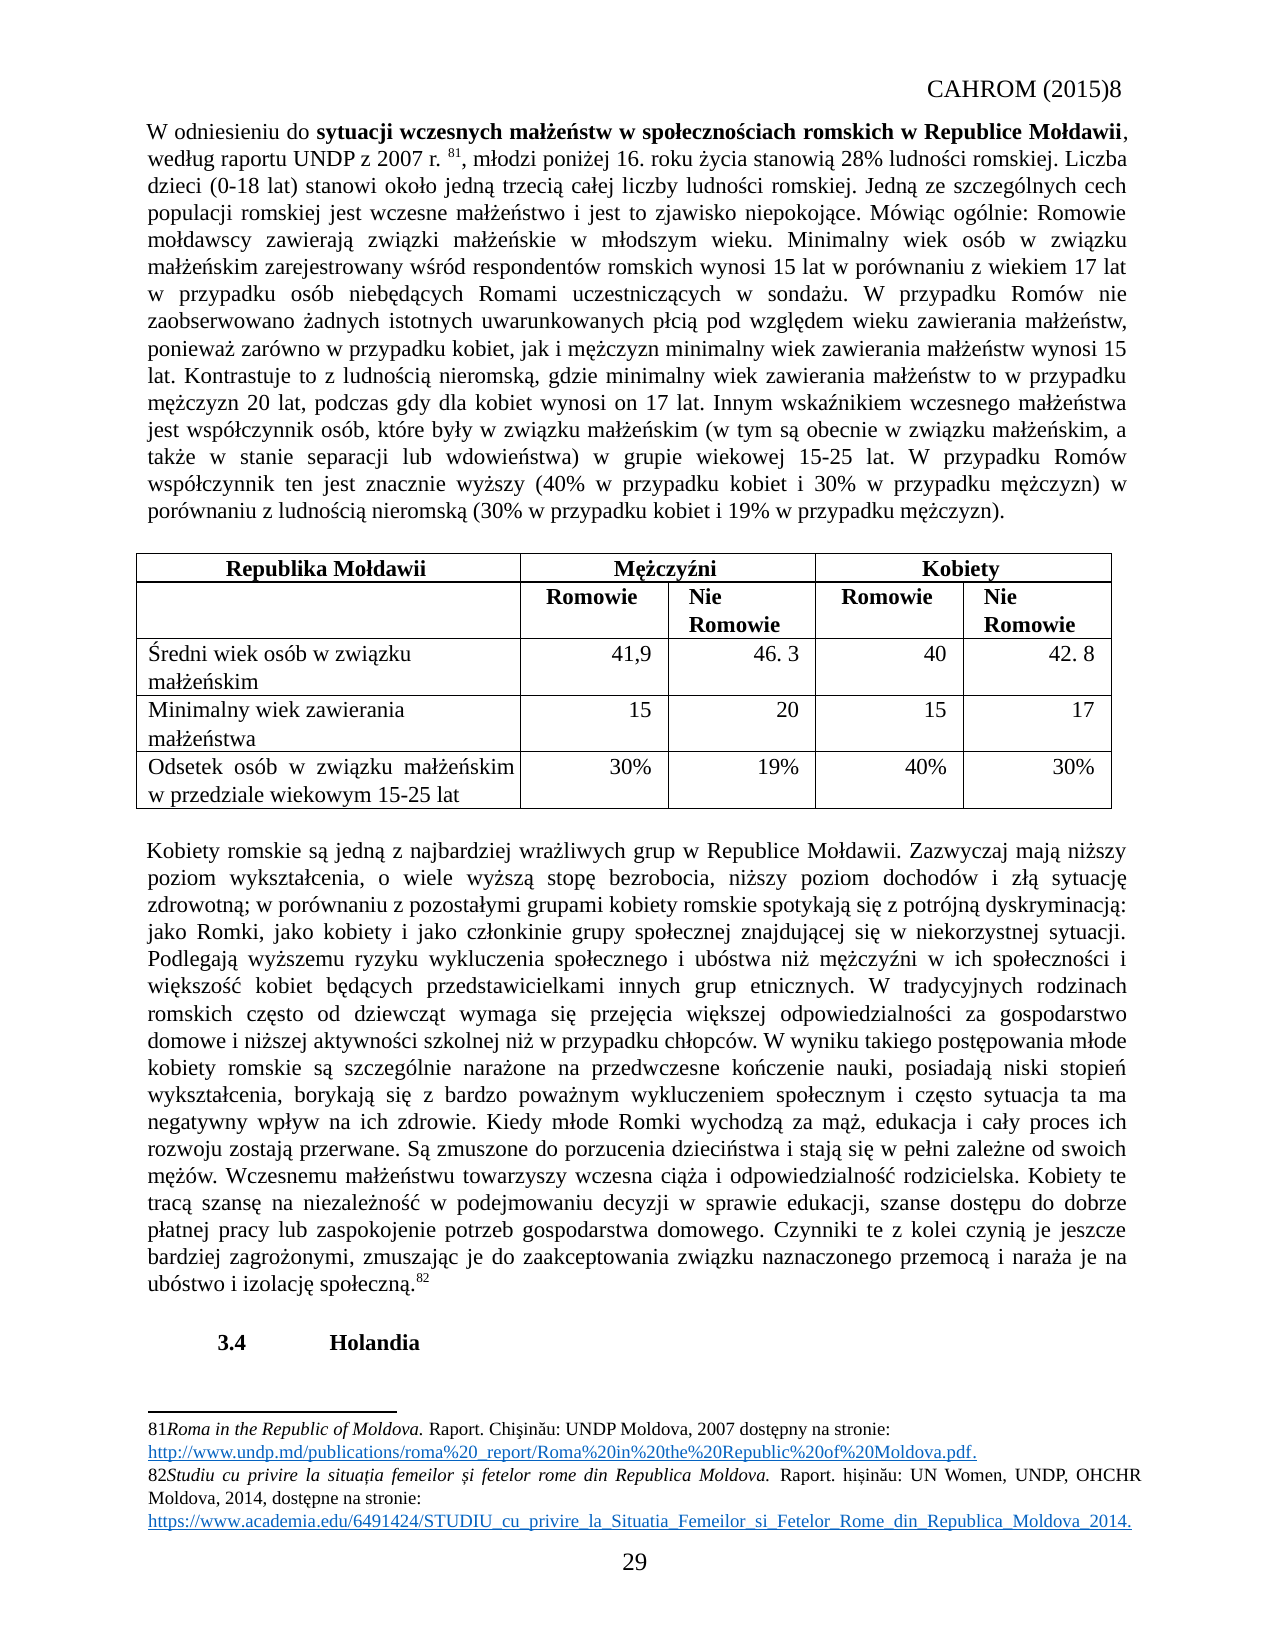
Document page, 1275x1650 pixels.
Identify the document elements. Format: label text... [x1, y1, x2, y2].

table_cell 40 [816, 639, 963, 694]
table_cell Średni wiek osób w związku małżeńskim [137, 639, 520, 694]
table_cell Romowie [521, 583, 668, 638]
text W odniesieniu do sytuacji wczesnych małżeństw w społecznościach romskich w Republice Mołdawii, według raportu UNDP z 2007 r. , młodzi poniżej 16. roku życia stanowią 28% ludności romskiej. Liczba dzieci (0-18 lat) stanowi około jedną trzecią całej liczby ludności romskiej. Jedną ze szczególnych cech populacji romskiej jest wczesne małżeństwo i jest to zjawisko niepokojące. Mówiąc ogólnie: Romowie mołdawscy zawierają związki małżeńskie w młodszym wieku. Minimalny wiek osób w związku małżeńskim zarejestrowany wśród respondentów romskich wynosi 15 lat w porównaniu z wiekiem 17 lat w przypadku osób niebędących Romami uczestniczących w sondażu. W przypadku Romów nie zaobserwowano żadnych istotnych uwarunkowanych płcią pod względem wieku zawierania małżeństw, ponieważ zarówno w przypadku kobiet, jak i mężczyzn minimalny wiek zawierania małżeństw wynosi 15 lat. Kontrastuje to z ludnością nieromską, gdzie minimalny wiek zawierania małżeństw to w przypadku mężczyzn 20 lat, podczas gdy dla kobiet wynosi on 17 lat. Innym wskaźnikiem wczesnego małżeństwa jest współczynnik osób, które były w związku małżeńskim (w tym są obecnie w związku małżeńskim, a także w stanie separacji lub wdowieństwa) w grupie wiekowej 15-25 lat. W przypadku Romów współczynnik ten jest znacznie wyższy (40% w przypadku kobiet i 30% w przypadku mężczyzn) w porównaniu z ludnością nieromską (30% w przypadku kobiet i 19% w przypadku mężczyzn). [146, 118, 1128, 523]
table_cell 41,9 [521, 639, 668, 694]
table_cell 40% [816, 752, 963, 808]
text https://www.academia.edu/6491424/STUDIU_cu_privire_la_Situatia_Femeilor_si_Fetelor_Rome_din_Republica_Moldova_2014. [148, 1510, 1132, 1529]
table_header Republika Mołdawii [137, 554, 520, 581]
table_cell [137, 583, 520, 638]
table_cell 30% [964, 752, 1111, 808]
table_header Kobiety [816, 554, 1111, 581]
table_cell 15 [521, 696, 668, 751]
table_cell 15 [816, 696, 963, 751]
table_cell 19% [669, 752, 815, 808]
text Studiu cu privire la situația femeilor și fetelor rome din Republica Moldova. Raport. hișinău: UN Women, UNDP, OHCHR Moldova, 2014, dostępne na stronie: [148, 1464, 1142, 1508]
table_cell Nie Romowie [669, 583, 815, 638]
table_cell 20 [669, 696, 815, 751]
table_header Mężczyźni [521, 554, 815, 581]
table_cell 46. 3 [669, 639, 815, 694]
table_cell 42. 8 [964, 639, 1111, 694]
text Roma in the Republic of Moldova. Raport. Chişinău: UNDP Moldova, 2007 dostępny na stronie: http://www.undp.md/publications/roma%20_report/Roma%20in%20the%20Republic%20of%20Moldova.pdf. [148, 1418, 1142, 1463]
table_cell Minimalny wiek zawierania małżeństwa [137, 696, 520, 751]
table_cell 17 [964, 696, 1111, 751]
table_cell 30% [521, 752, 668, 808]
table_cell Odsetek osób w związku małżeńskim w przedziale wiekowym 15-25 lat [137, 752, 520, 808]
table_cell Romowie [816, 583, 963, 638]
subtitle 3.4 Holandia [148, 1329, 1127, 1355]
table_cell Nie Romowie [964, 583, 1111, 638]
text Kobiety romskie są jedną z najbardziej wrażliwych grup w Republice Mołdawii. Zazwyczaj mają niższy poziom wykształcenia, o wiele wyższą stopę bezrobocia, niższy poziom dochodów i złą sytuację zdrowotną; w porównaniu z pozostałymi grupami kobiety romskie spotykają się z potrójną dyskryminacją: jako Romki, jako kobiety i jako członkinie grupy społecznej znajdującej się w niekorzystnej sytuacji. Podlegają wyższemu ryzyku wykluczenia społecznego i ubóstwa niż mężczyźni w ich społeczności i większość kobiet będących przedstawicielkami innych grup etnicznych. W tradycyjnych rodzinach romskich często od dziewcząt wymaga się przejęcia większej odpowiedzialności za gospodarstwo domowe i niższej aktywności szkolnej niż w przypadku chłopców. W wyniku takiego postępowania młode kobiety romskie są szczególnie narażone na przedwczesne kończenie nauki, posiadają niski stopień wykształcenia, borykają się z bardzo poważnym wykluczeniem społecznym i często sytuacja ta ma negatywny wpływ na ich zdrowie. Kiedy młode Romki wychodzą za mąż, edukacja i cały proces ich rozwoju zostają przerwane. Są zmuszone do porzucenia dzieciństwa i stają się w pełni zależne od swoich mężów. Wczesnemu małżeństwu towarzyszy wczesna ciąża i odpowiedzialność rodzicielska. Kobiety te tracą szansę na niezależność w podejmowaniu decyzji w sprawie edukacji, szanse dostępu do dobrze płatnej pracy lub zaspokojenie potrzeb gospodarstwa domowego. Czynniki te z kolei czynią je jeszcze bardziej zagrożonymi, zmuszając je do zaakceptowania związku naznaczonego przemocą i naraża je na ubóstwo i izolację społeczną. [146, 837, 1128, 1297]
